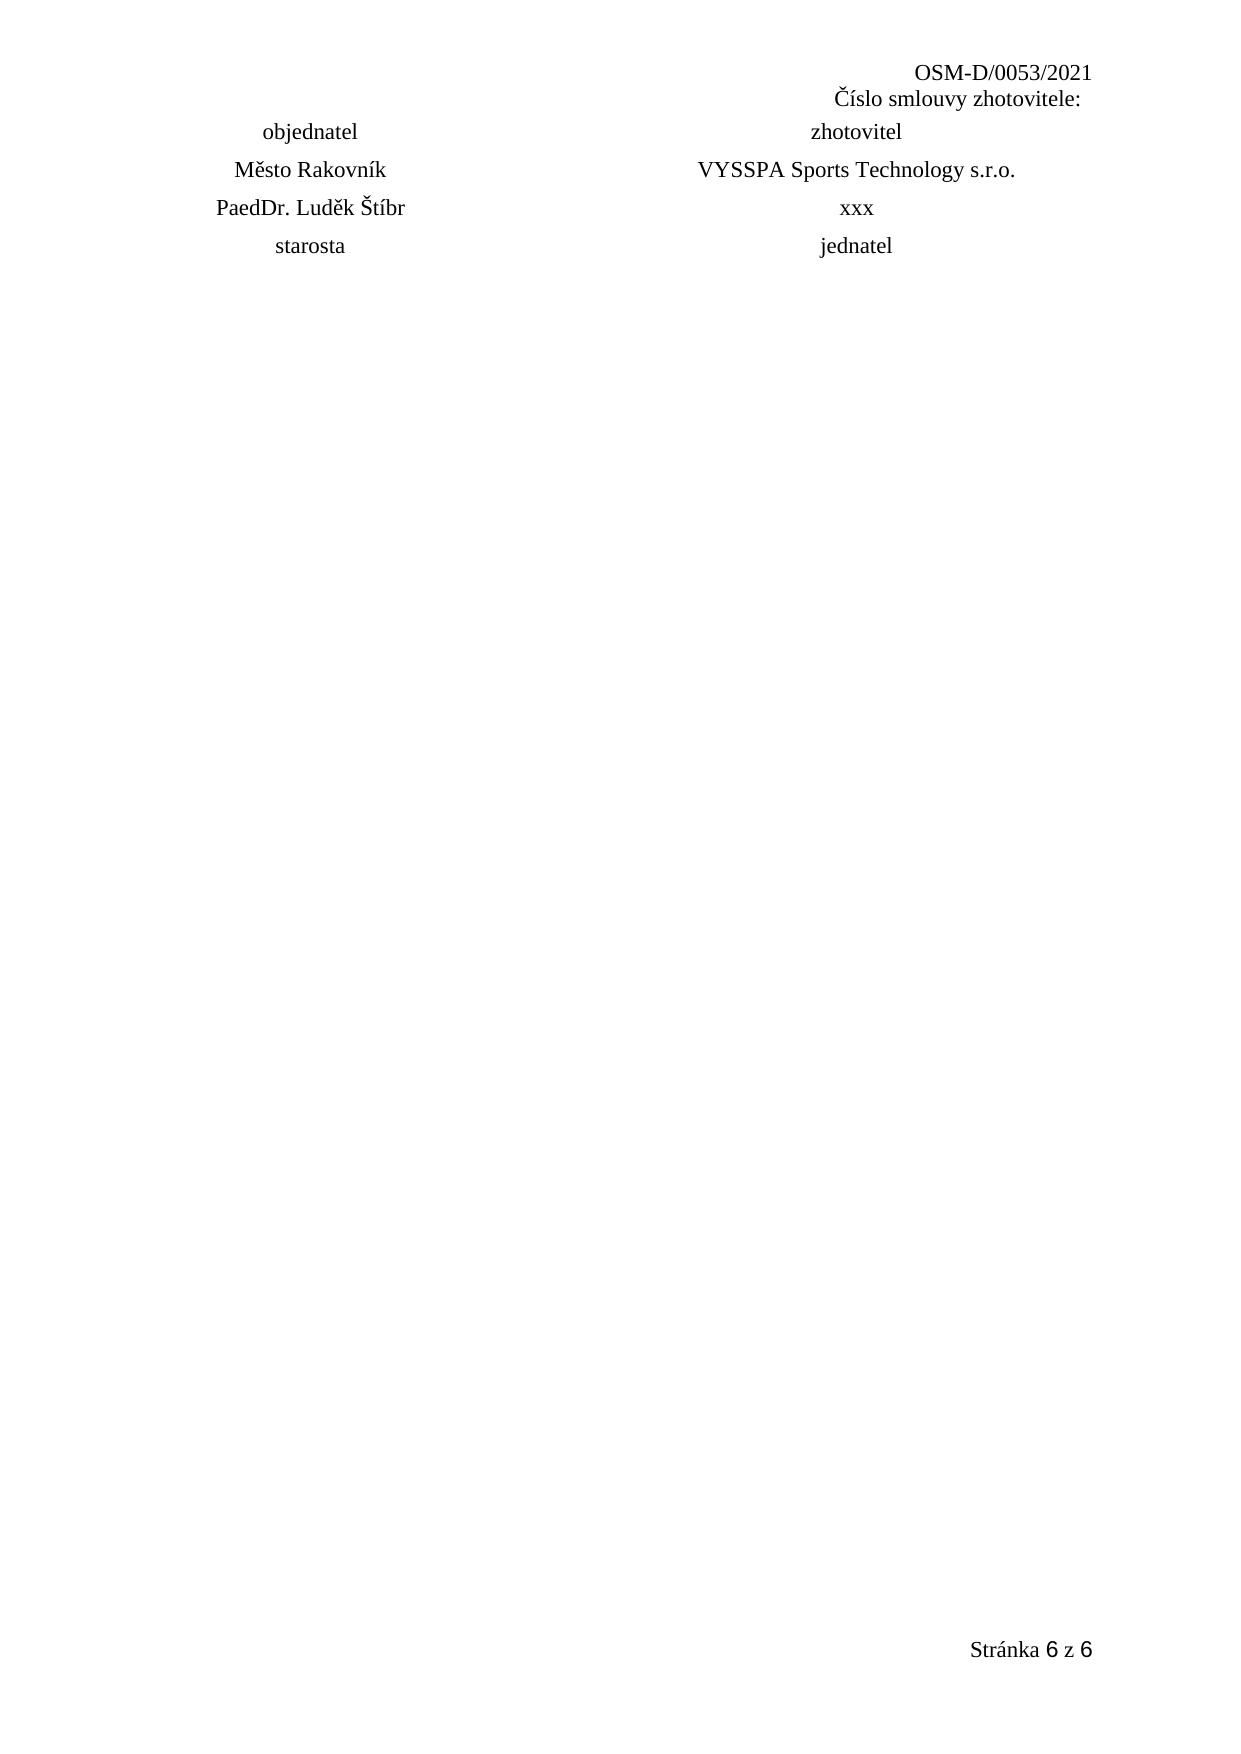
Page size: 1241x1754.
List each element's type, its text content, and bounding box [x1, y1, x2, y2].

text objednatel zhotovitel [148, 118, 1092, 144]
text starosta jednatel [148, 232, 1092, 259]
text PaedDr. Luděk Štíbr xxx [148, 194, 1092, 221]
text Město Rakovník VYSSPA Sports Technology s.r.o. [148, 156, 1092, 183]
